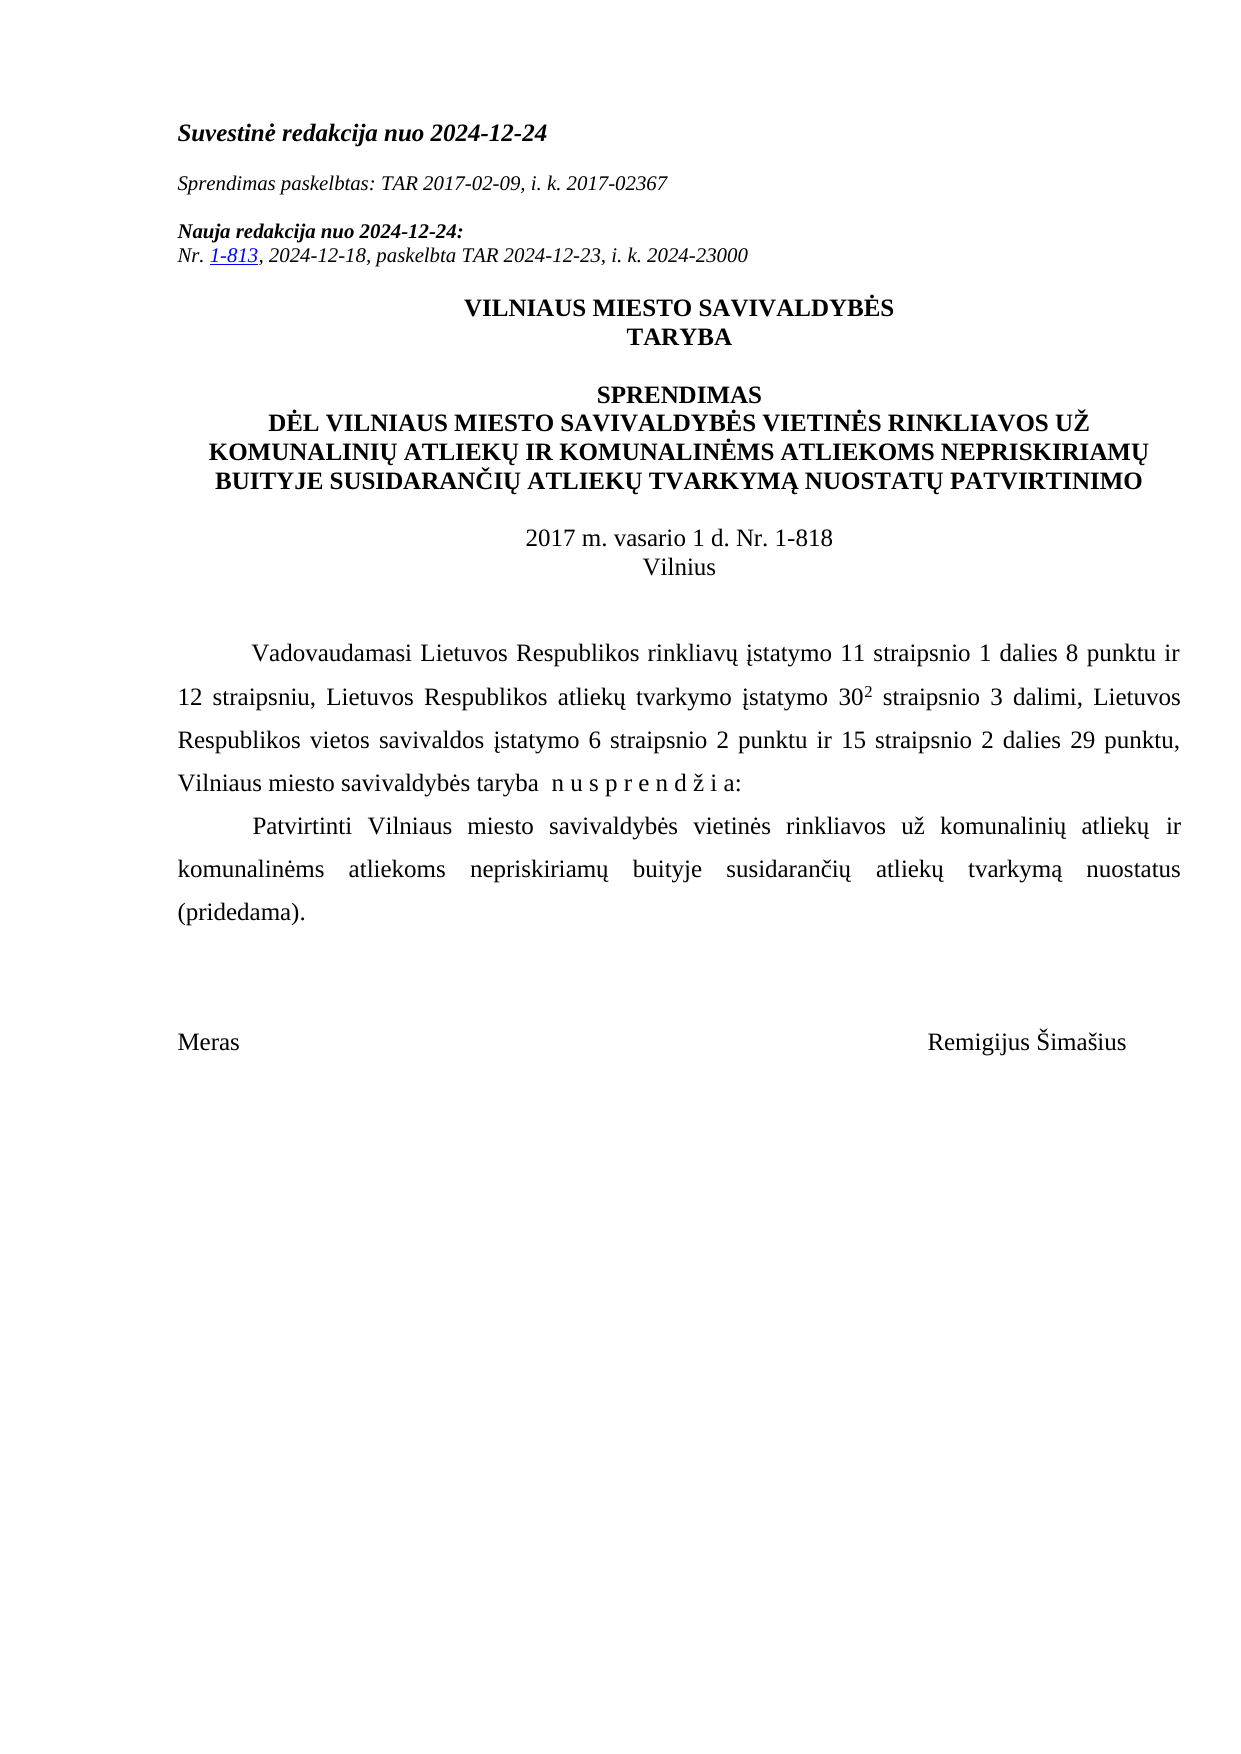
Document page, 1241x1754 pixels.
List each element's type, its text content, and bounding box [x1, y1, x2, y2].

text DĖL VILNIAUS MIESTO SAVIVALDYBĖS VIETINĖS RINKLIAVOS UŽ KOMUNALINIŲ ATLIEKŲ IR KOMUNALINĖMS ATLIEKOMS NEPRISKIRIAMŲ BUITYJE SUSIDARANČIŲ ATLIEKŲ TVARKYMĄ NUOSTATŲ PATVIRTINIMO [177, 408, 1181, 495]
text Nauja redakcija nuo 2024-12-24: [177, 219, 1181, 243]
text TARYBA [177, 322, 1181, 351]
text Nr. 1-813, 2024-12-18, paskelbta TAR 2024-12-23, i. k. 2024-23000 [177, 243, 1181, 267]
text SPRENDIMAS [177, 380, 1181, 408]
text Suvestinė redakcija nuo 2024-12-24 [177, 118, 1181, 147]
text Patvirtinti Vilniaus miesto savivaldybės vietinės rinkliavos už komunalinių atliekų ir komunalinėms atliekoms nepriskiriamų buityje susidarančių atliekų tvarkymą nuostatus (pridedama). [177, 811, 1181, 926]
text Meras Remigijus Šimašius [177, 1027, 1181, 1055]
text Sprendimas paskelbtas: TAR 2017-02-09, i. k. 2017-02367 [177, 171, 1181, 195]
text VILNIAUS MIESTO SAVIVALDYBĖS [177, 293, 1181, 322]
text 2017 m. vasario 1 d. Nr. 1-818 [177, 523, 1181, 552]
text Vadovaudamasi Lietuvos Respublikos rinkliavų įstatymo 11 straipsnio 1 dalies 8 punktu ir 12 straipsniu, Lietuvos Respublikos atliekų tvarkymo įstatymo 302 straipsnio 3 dalimi, Lietuvos Respublikos vietos savivaldos įstatymo 6 straipsnio 2 punktu ir 15 straipsnio 2 dalies 29 punktu, Vilniaus miesto savivaldybės taryba n u s p r e n d ž i a: [177, 638, 1181, 797]
text Vilnius [177, 552, 1181, 581]
